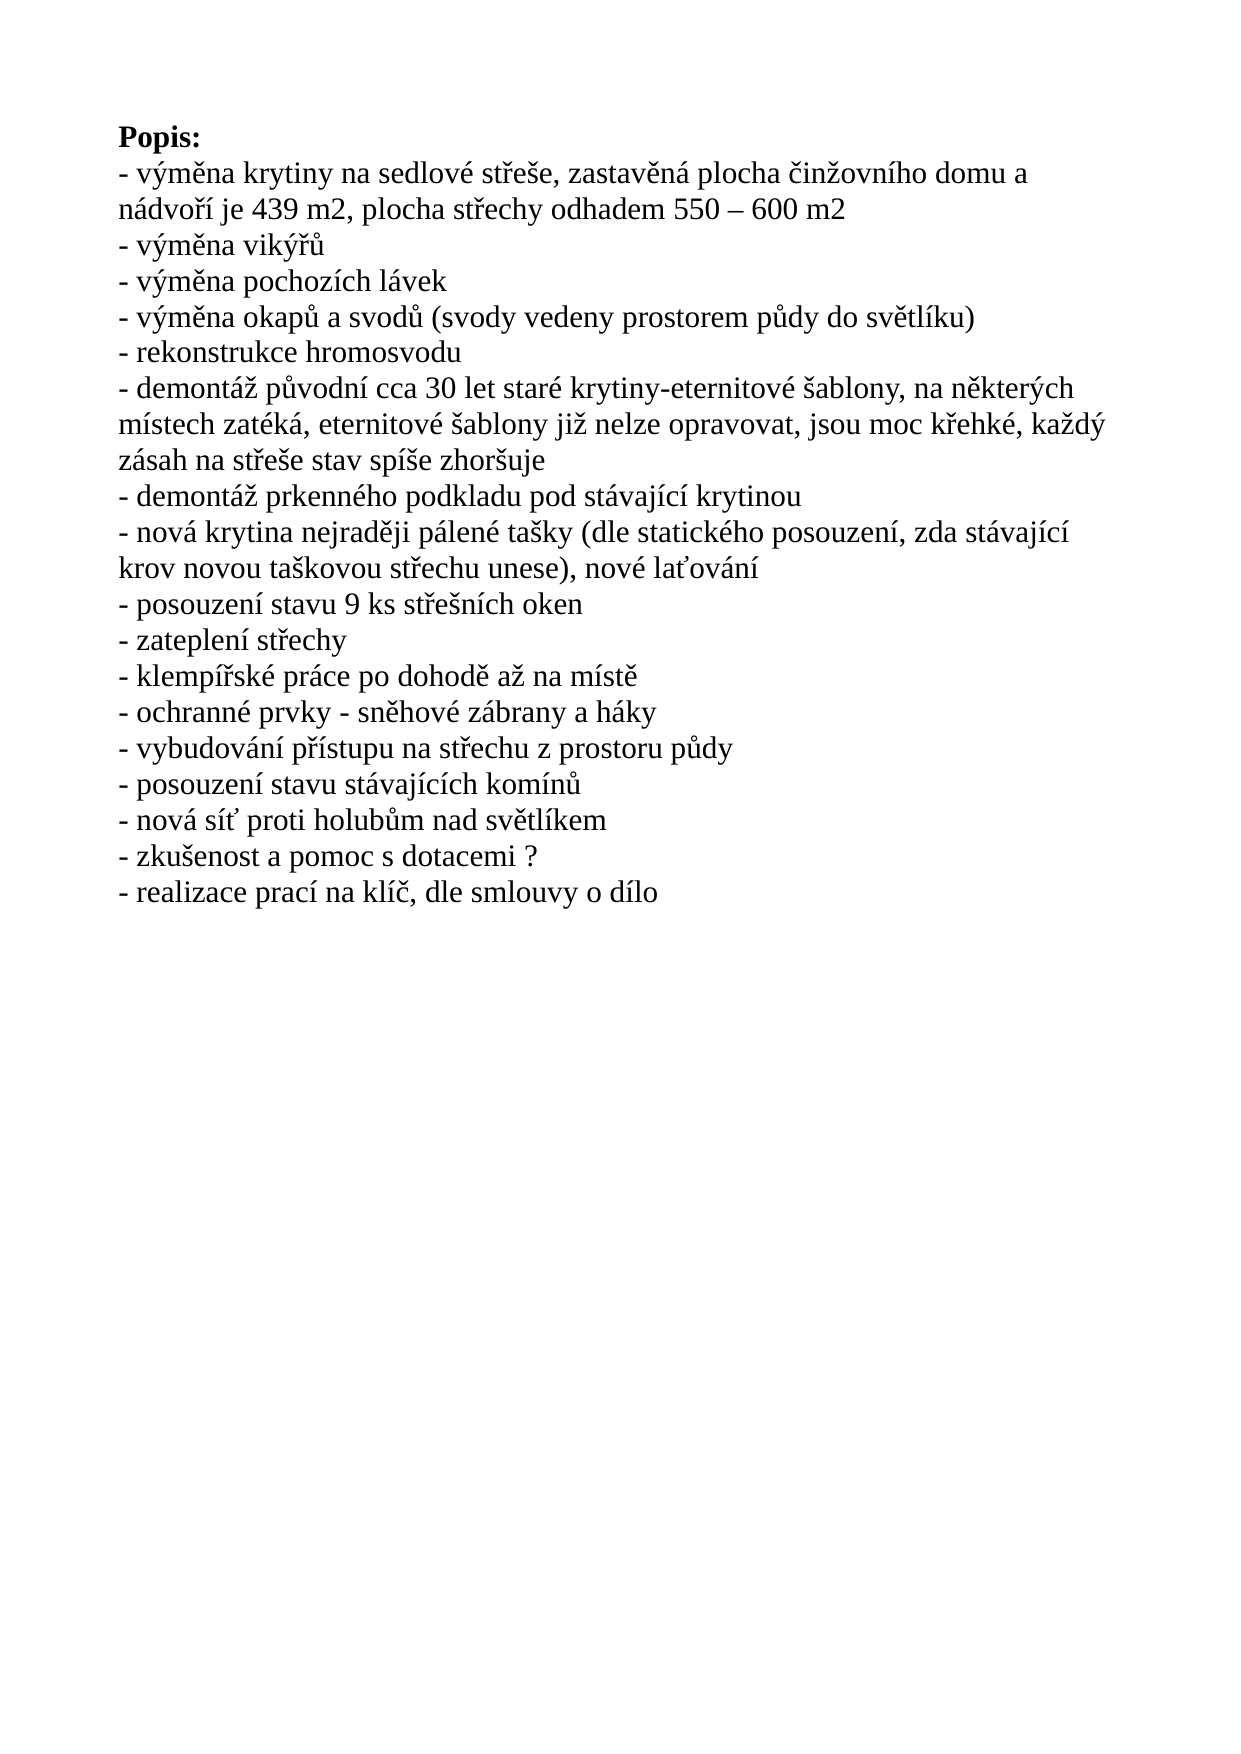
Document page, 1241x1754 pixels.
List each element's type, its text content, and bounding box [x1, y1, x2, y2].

text - nová krytina nejraději pálené tašky (dle statického posouzení, zda stávající krov novou taškovou střechu unese), nové laťování [118, 513, 1122, 585]
text - rekonstrukce hromosvodu [118, 334, 1122, 370]
text - realizace prací na klíč, dle smlouvy o dílo [118, 873, 1122, 909]
text - vybudování přístupu na střechu z prostoru půdy [118, 729, 1122, 765]
text - výměna okapů a svodů (svody vedeny prostorem půdy do světlíku) [118, 298, 1122, 334]
text - demontáž původní cca 30 let staré krytiny-eternitové šablony, na některých místech zatéká, eternitové šablony již nelze opravovat, jsou moc křehké, každý zásah na střeše stav spíše zhoršuje [118, 370, 1122, 477]
text - zkušenost a pomoc s dotacemi ? [118, 837, 1122, 873]
text - výměna krytiny na sedlové střeše, zastavěná plocha činžovního domu a nádvoří je 439 m2, plocha střechy odhadem 550 – 600 m2 [118, 154, 1122, 226]
text - posouzení stavu 9 ks střešních oken [118, 585, 1122, 621]
text Popis: [118, 118, 1122, 154]
text - nová síť proti holubům nad světlíkem [118, 801, 1122, 837]
text - posouzení stavu stávajících komínů [118, 765, 1122, 801]
text - výměna pochozích lávek [118, 262, 1122, 298]
text - výměna vikýřů [118, 226, 1122, 262]
text - demontáž prkenného podkladu pod stávající krytinou [118, 477, 1122, 513]
text - zateplení střechy [118, 621, 1122, 657]
text - klempířské práce po dohodě až na místě [118, 657, 1122, 693]
text - ochranné prvky - sněhové zábrany a háky [118, 693, 1122, 729]
